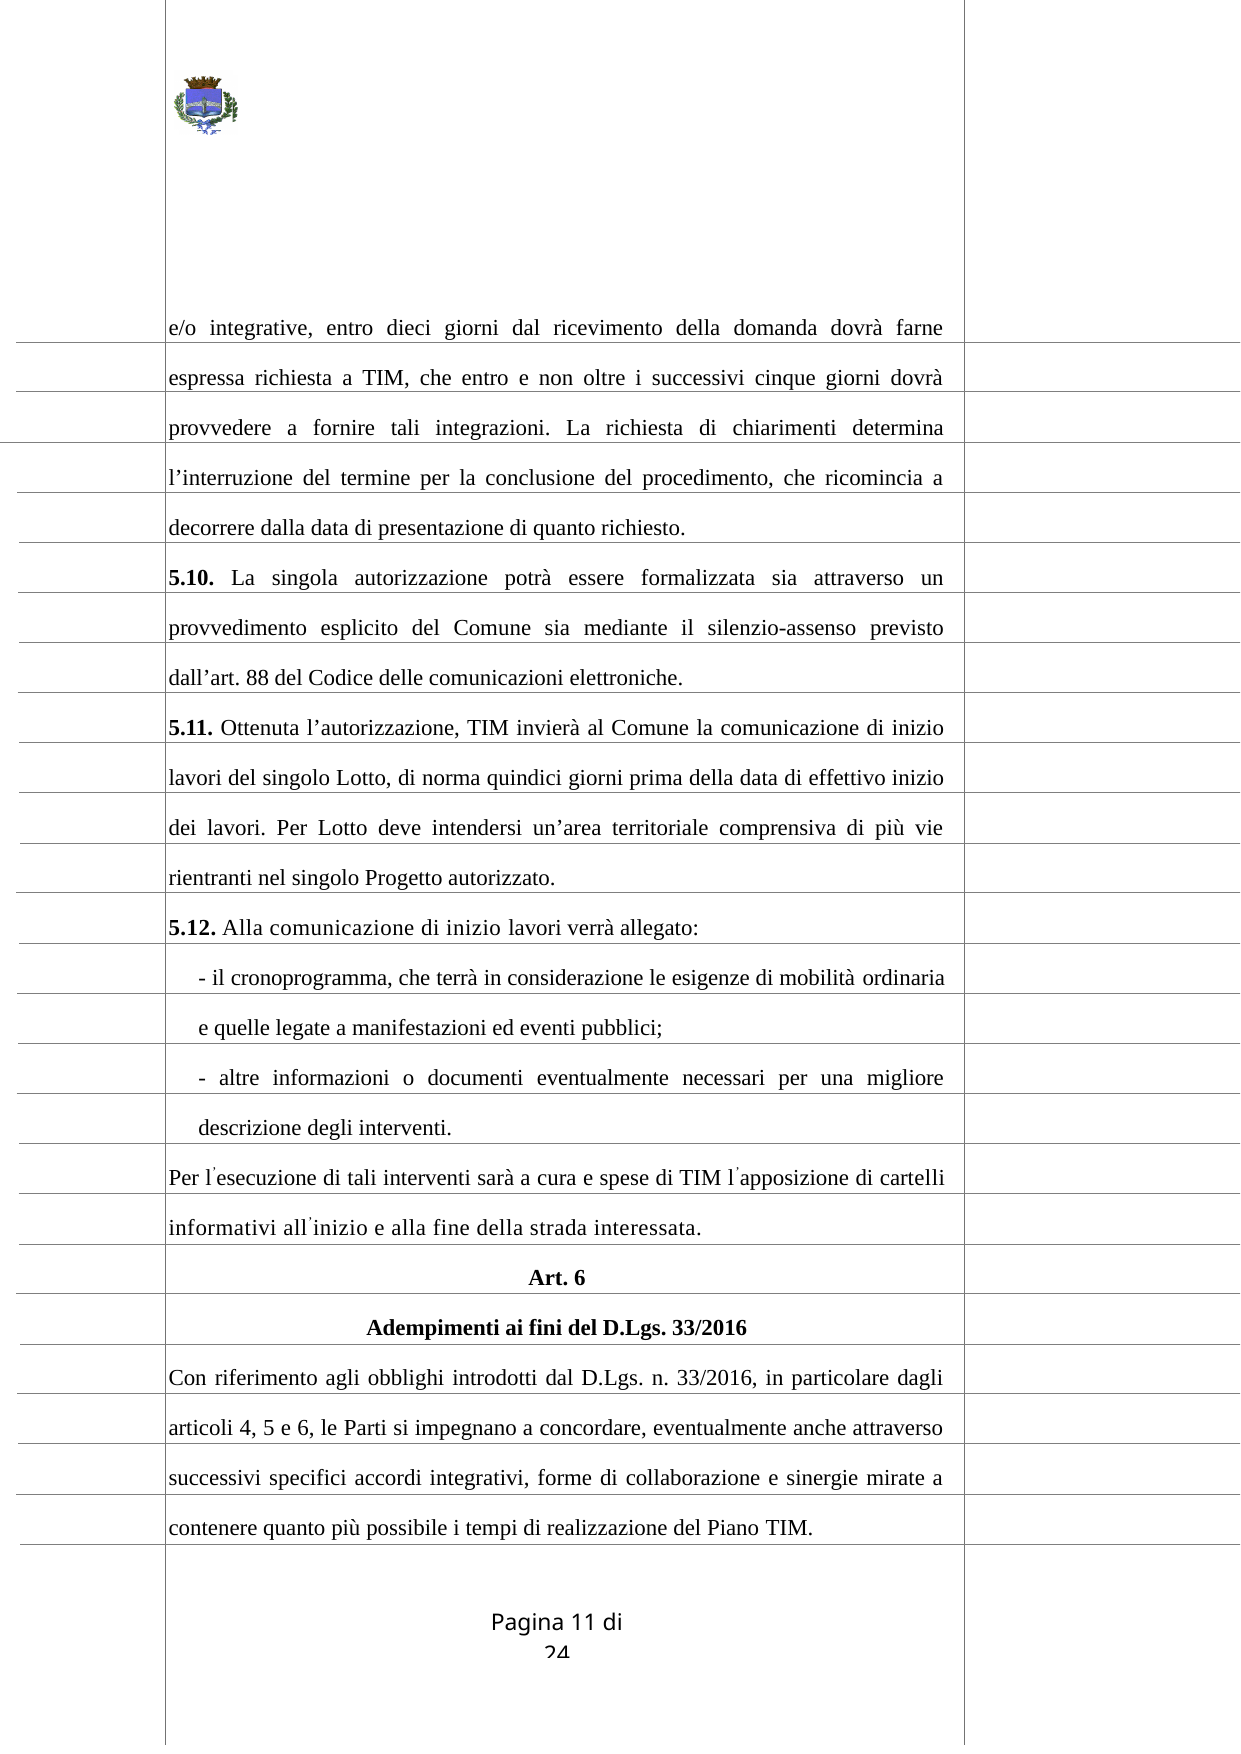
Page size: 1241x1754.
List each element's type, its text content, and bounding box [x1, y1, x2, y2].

text rientranti nel singolo Progetto autorizzato. [168, 844, 945, 892]
text descrizione degli interventi. [198, 1094, 945, 1143]
text - il cronoprogramma, che terrà in considerazione le esigenze di mobilità ordinaria [198, 945, 945, 993]
text provvedimento esplicito del Comune sia mediante il silenzio-assenso previsto [168, 593, 945, 642]
text 5.12. Alla comunicazione di inizio lavori verrà allegato: [168, 895, 945, 943]
picture [173, 70, 238, 135]
text l’interruzione del termine per la conclusione del procedimento, che ricomincia a [168, 443, 945, 492]
text Adempimenti ai fini del D.Lgs. 33/2016 [168, 1295, 945, 1344]
text Per l’esecuzione di tali interventi sarà a cura e spese di TIM l’apposizione di cartelli [168, 1145, 945, 1193]
text e quelle legate a manifestazioni ed eventi pubblici; [198, 994, 945, 1043]
text dei lavori. Per Lotto deve intendersi un’area territoriale comprensiva di più vie [168, 793, 945, 843]
text articoli 4, 5 e 6, le Parti si impegnano a concordare, eventualmente anche attraverso [168, 1394, 945, 1443]
text e/o integrative, entro dieci giorni dal ricevimento della domanda dovrà farne [168, 295, 945, 342]
text - altre informazioni o documenti eventualmente necessari per una migliore [198, 1045, 945, 1093]
text 5.10. La singola autorizzazione potrà essere formalizzata sia attraverso un [168, 545, 945, 592]
text Con riferimento agli obblighi introdotti dal D.Lgs. n. 33/2016, in particolare dagli [168, 1345, 945, 1393]
text Art. 6 [168, 1245, 945, 1293]
text decorrere dalla data di presentazione di quanto richiesto. [168, 493, 945, 542]
text provvedere a fornire tali integrazioni. La richiesta di chiarimenti determina [168, 392, 945, 442]
text contenere quanto più possibile i tempi di realizzazione del Piano TIM. [168, 1495, 945, 1544]
text espressa richiesta a TIM, che entro e non oltre i successivi cinque giorni dovrà [168, 343, 945, 391]
text lavori del singolo Lotto, di norma quindici giorni prima della data di effettivo inizio [168, 743, 945, 792]
text dall’art. 88 del Codice delle comunicazioni elettroniche. [168, 643, 945, 692]
text 5.11. Ottenuta l’autorizzazione, TIM invierà al Comune la comunicazione di inizio [168, 695, 945, 742]
text informativi all’inizio e alla fine della strada interessata. [168, 1194, 945, 1244]
text successivi specifici accordi integrativi, forme di collaborazione e sinergie mirate a [168, 1444, 945, 1494]
